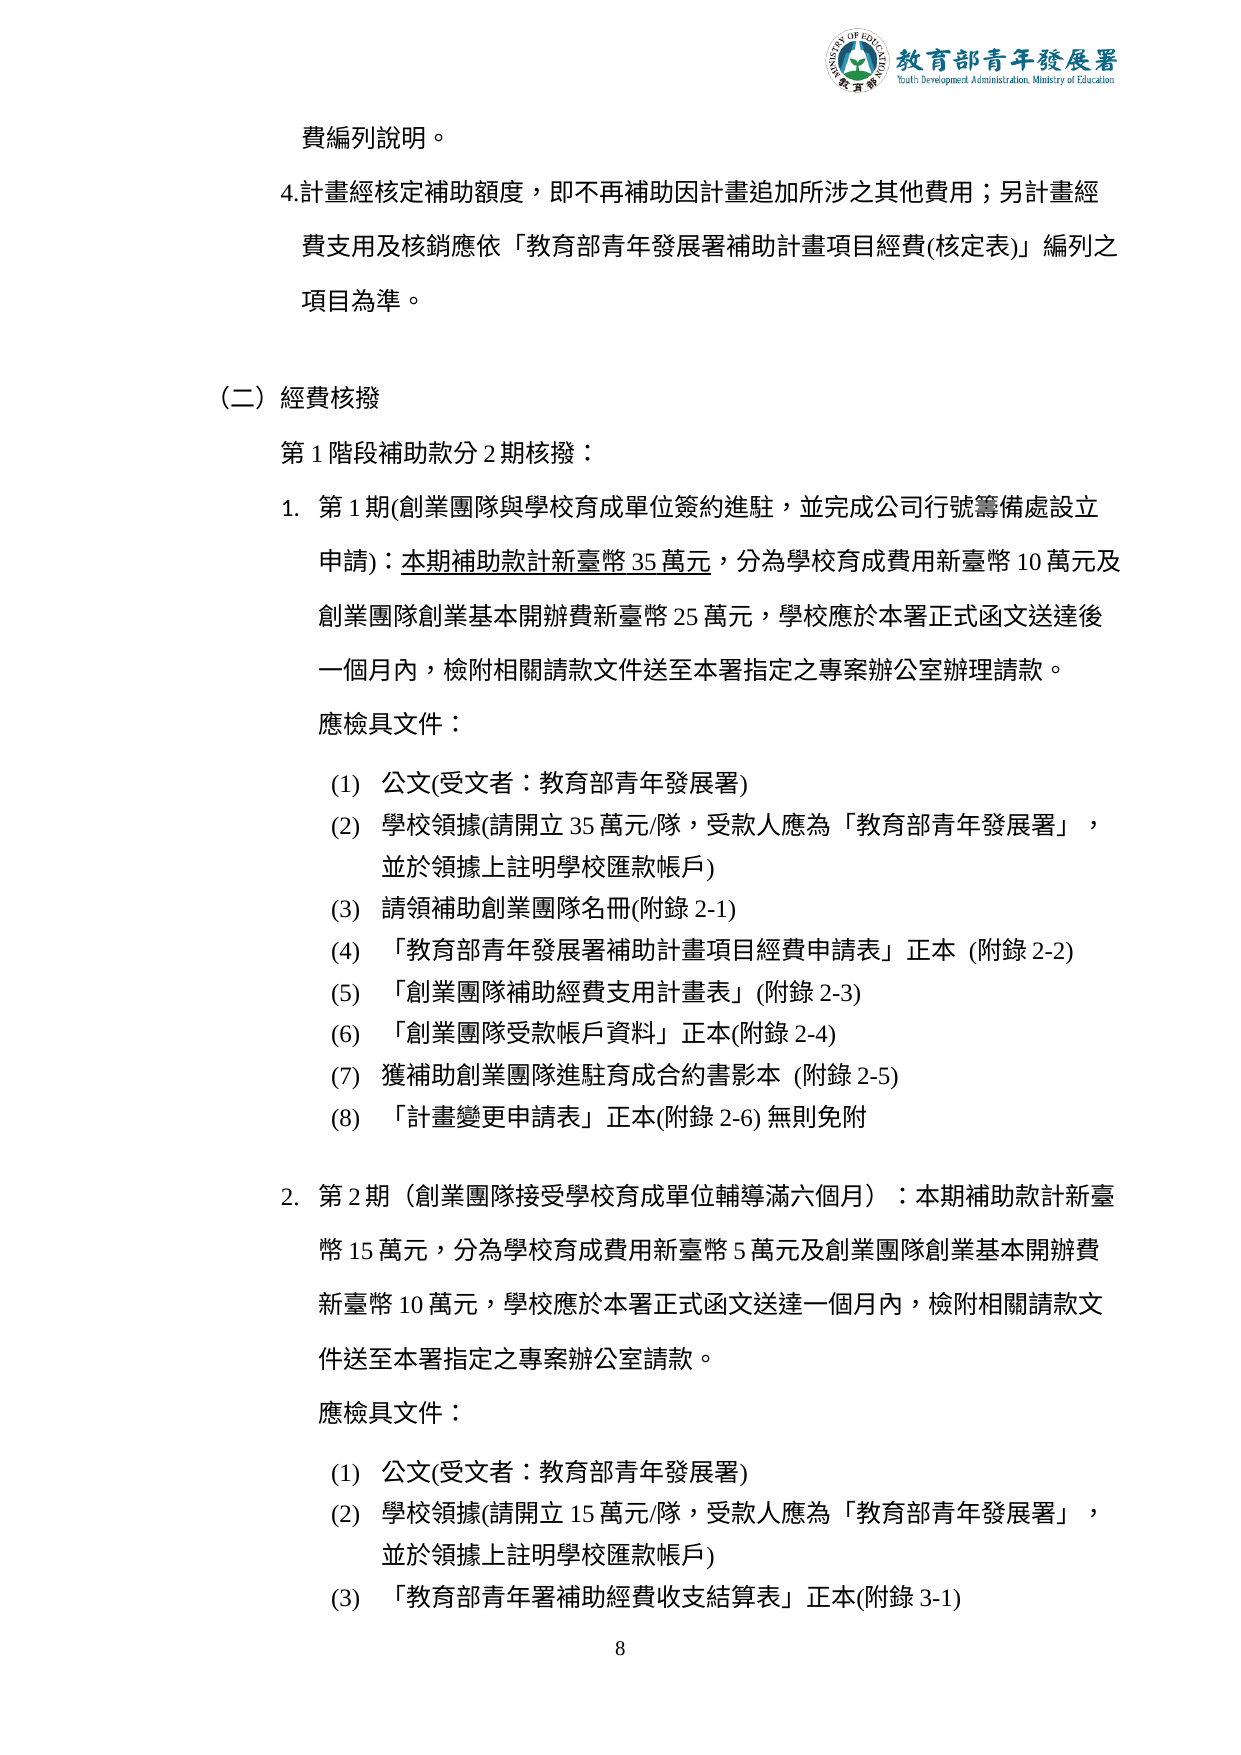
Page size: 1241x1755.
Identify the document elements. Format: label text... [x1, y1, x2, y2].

list 公文(受文者：教育部青年發展署) [331, 1448, 1122, 1489]
list 第2期（創業團隊接受學校育成單位輔導滿六個月）：本期補助款計新臺幣15萬元，分為學校育成費用新臺幣5萬元及創業團隊創業基本開辦費新臺幣10萬元，學校應於本署正式函文送達一個月內，檢附相關請款文件送至本署指定之專案辦公室請款。 [281, 1176, 1122, 1375]
list 獲補助創業團隊進駐育成合約書影本 (附錄2-5) [331, 1051, 1122, 1093]
text 4.計畫經核定補助額度，即不再補助因計畫追加所涉之其他費用；另計畫經費支用及核銷應依「教育部青年發展署補助計畫項目經費(核定表)」編列之項目為準。 [280, 172, 1122, 317]
list 公文(受文者：教育部青年發展署) [331, 759, 1122, 801]
list 「教育部青年發展署補助計畫項目經費申請表」正本 (附錄2-2) [331, 926, 1122, 968]
text 應檢具文件： [318, 1393, 1122, 1430]
text （二）經費核撥 [206, 379, 1122, 415]
text 費編列說明。 [280, 118, 1122, 154]
list 「創業團隊受款帳戶資料」正本(附錄2-4) [331, 1009, 1122, 1051]
text 第1階段補助款分2期核撥： [281, 433, 1122, 469]
list 學校領據(請開立35萬元/隊，受款人應為「教育部青年發展署」，並於領據上註明學校匯款帳戶) [331, 801, 1122, 884]
text 應檢具文件： [318, 705, 1122, 741]
list 「創業團隊補助經費支用計畫表」(附錄2-3) [331, 968, 1122, 1009]
list 「教育部青年署補助經費收支結算表」正本(附錄3-1) [331, 1573, 1122, 1614]
list 第1期(創業團隊與學校育成單位簽約進駐，並完成公司行號籌備處設立申請)：本期補助款計新臺幣35萬元，分為學校育成費用新臺幣10萬元及創業團隊創業基本開辦費新臺幣25萬元，學校應於本署正式函文送達後一個月內，檢附相關請款文件送至本署指定之專案辦公室辦理請款。 [281, 487, 1122, 687]
list 「計畫變更申請表」正本(附錄2-6) 無則免附 [331, 1093, 1122, 1134]
list 請領補助創業團隊名冊(附錄2-1) [331, 884, 1122, 926]
list 學校領據(請開立15萬元/隊，受款人應為「教育部青年發展署」，並於領據上註明學校匯款帳戶) [331, 1489, 1122, 1573]
